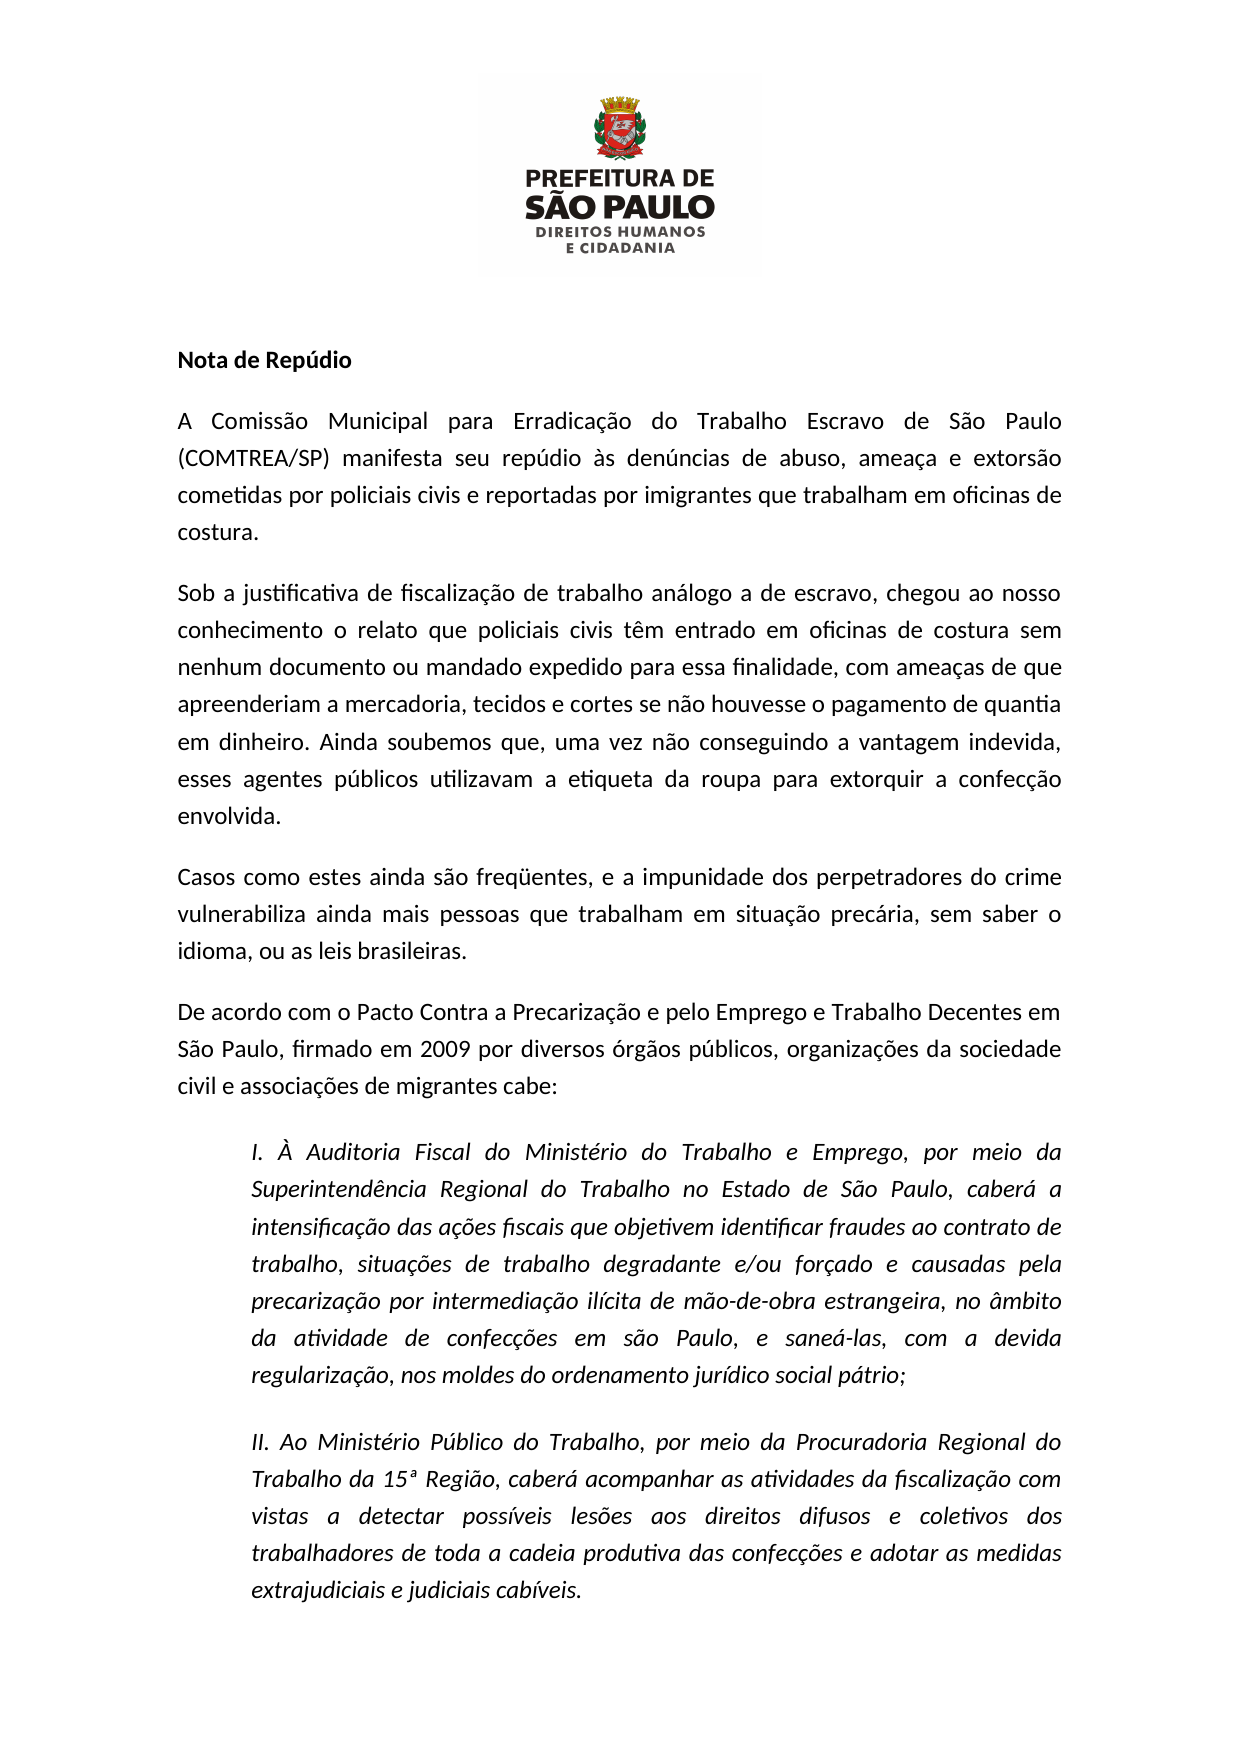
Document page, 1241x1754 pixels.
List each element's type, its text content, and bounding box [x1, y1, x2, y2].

text Sob a justificativa de fiscalização de trabalho análogo a de escravo, chegou ao nosso conhecimento o relato que policiais civis têm entrado em oficinas de costura sem nenhum documento ou mandado expedido para essa finalidade, com ameaças de que apreenderiam a mercadoria, tecidos e cortes se não houvesse o pagamento de quantia em dinheiro. Ainda soubemos que, uma vez não conseguindo a vantagem indevida, esses agentes públicos utilizavam a etiqueta da roupa para extorquir a confecção envolvida. [177, 570, 1063, 831]
text A Comissão Municipal para Erradicação do Trabalho Escravo de São Paulo (COMTREA/SP) manifesta seu repúdio às denúncias de abuso, ameaça e extorsão cometidas por policiais civis e reportadas por imigrantes que trabalham em oficinas de costura. [177, 398, 1063, 547]
text I. À Auditoria Fiscal do Ministério do Trabalho e Emprego, por meio da Superintendência Regional do Trabalho no Estado de São Paulo, caberá a intensificação das ações fiscais que objetivem identificar fraudes ao contrato de trabalho, situações de trabalho degradante e/ou forçado e causadas pela precarização por intermediação ilícita de mão-de-obra estrangeira, no âmbito da atividade de confecções em são Paulo, e saneá-las, com a devida regularização, nos moldes do ordenamento jurídico social pátrio; [251, 1130, 1063, 1390]
picture [478, 73, 762, 277]
text II. Ao Ministério Público do Trabalho, por meio da Procuradoria Regional do Trabalho da 15ª Região, caberá acompanhar as atividades da fiscalização com vistas a detectar possíveis lesões aos direitos difusos e coletivos dos trabalhadores de toda a cadeia produtiva das confecções e adotar as medidas extrajudiciais e judiciais cabíveis. [251, 1419, 1063, 1605]
text De acordo com o Pacto Contra a Precarização e pelo Emprego e Trabalho Decentes em São Paulo, firmado em 2009 por diversos órgãos públicos, organizações da sociedade civil e associações de migrantes cabe: [177, 989, 1063, 1101]
text Casos como estes ainda são freqüentes, e a impunidade dos perpetradores do crime vulnerabiliza ainda mais pessoas que trabalham em situação precária, sem saber o idioma, ou as leis brasileiras. [177, 854, 1063, 966]
text Nota de Repúdio [177, 337, 1063, 375]
